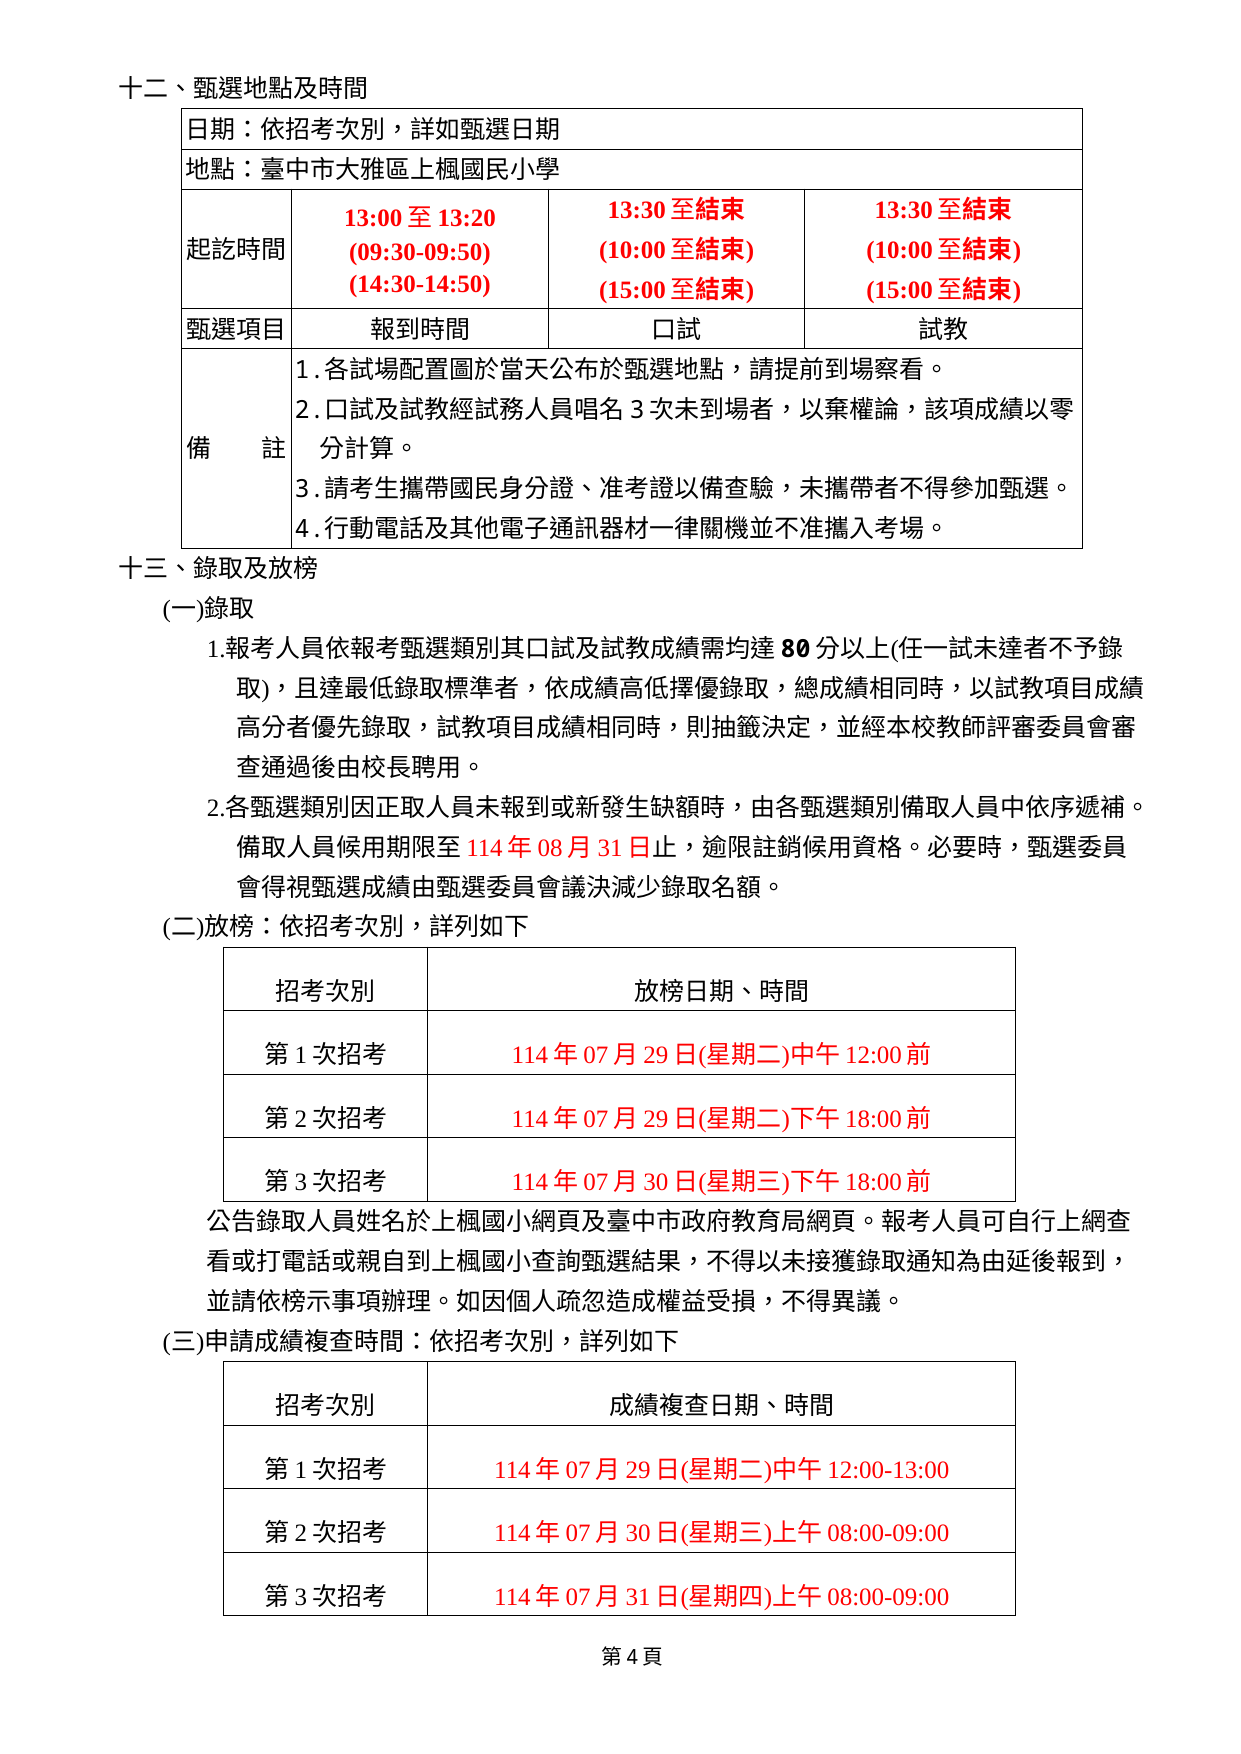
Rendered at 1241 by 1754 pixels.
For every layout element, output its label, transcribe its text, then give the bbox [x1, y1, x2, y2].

table_header 日期：依招考次別，詳如甄選日期 [182, 109, 1082, 148]
table_cell 第1次招考 [224, 1011, 427, 1074]
table_header 成績複查日期、時間 [428, 1362, 1015, 1424]
table_cell 口試 [549, 309, 804, 348]
table_cell 地點：臺中市大雅區上楓國民小學 [182, 150, 1082, 188]
table_cell 試教 [805, 309, 1082, 348]
table_cell 114年07月31日(星期四)上午08:00-09:00 [428, 1553, 1015, 1615]
table_cell 114年07月30日(星期三)下午18:00前 [428, 1138, 1015, 1201]
table_cell 1.各試場配置圖於當天公布於甄選地點，請提前到場察看。 2.口試及試教經試務人員唱名3次未到場者，以棄權論，該項成績以零分計算。 3.請考生攜帶國民身分證、准考證以備查驗，未攜帶者不得參加甄選。 4.行動電話及其他電子通訊器材一律關機並不准攜入考場。 [292, 349, 1082, 548]
text 1.報考人員依報考甄選類別其口試及試教成績需均達80分以上(任一試未達者不予錄取)，且達最低錄取標準者，依成績高低擇優錄取，總成績相同時，以試教項目成績高分者優先錄取，試教項目成績相同時，則抽籤決定，並經本校教師評審委員會審查通過後由校長聘用。 [207, 628, 1146, 784]
table_cell 13:30至結束 (10:00至結束) (15:00至結束) [549, 190, 804, 308]
table_cell 報到時間 [292, 309, 548, 348]
table_cell 第3次招考 [224, 1553, 427, 1615]
text (一)錄取 [162, 588, 1146, 625]
table_cell 甄選項目 [182, 309, 291, 348]
text 十二、甄選地點及時間 [118, 68, 1146, 105]
text 十三、錄取及放榜 [118, 549, 1146, 585]
table_cell 114年07月29日(星期二)下午18:00前 [428, 1075, 1015, 1137]
table_header 招考次別 [224, 1362, 427, 1424]
table_cell 13:30至結束 (10:00至結束) (15:00至結束) [805, 190, 1082, 308]
table_header 招考次別 [224, 948, 427, 1010]
table_cell 114年07月29日(星期二)中午12:00-13:00 [428, 1426, 1015, 1488]
table_cell 114年07月29日(星期二)中午12:00前 [428, 1011, 1015, 1074]
table_header 放榜日期、時間 [428, 948, 1015, 1010]
table_cell 第3次招考 [224, 1138, 427, 1201]
text 2.各甄選類別因正取人員未報到或新發生缺額時，由各甄選類別備取人員中依序遞補。備取人員候用期限至114年08月31日止，逾限註銷候用資格。必要時，甄選委員會得視甄選成績由甄選委員會議決減少錄取名額。 [207, 787, 1146, 903]
table_cell 第2次招考 [224, 1075, 427, 1137]
table_cell 起訖時間 [182, 190, 291, 308]
text (三)申請成績複查時間：依招考次別，詳列如下 [162, 1321, 1146, 1357]
table_cell 備 註 [182, 349, 291, 548]
table_cell 114年07月30日(星期三)上午08:00-09:00 [428, 1489, 1015, 1552]
table_cell 13:00至13:20 (09:30-09:50) (14:30-14:50) [292, 190, 548, 308]
text (二)放榜：依招考次別，詳列如下 [162, 907, 1146, 943]
table_cell 第2次招考 [224, 1489, 427, 1552]
text 公告錄取人員姓名於上楓國小網頁及臺中市政府教育局網頁。報考人員可自行上網查看或打電話或親自到上楓國小查詢甄選結果，不得以未接獲錄取通知為由延後報到，並請依榜示事項辦理。如因個人疏忽造成權益受損，不得異議。 [207, 1202, 1146, 1318]
table_cell 第1次招考 [224, 1426, 427, 1488]
